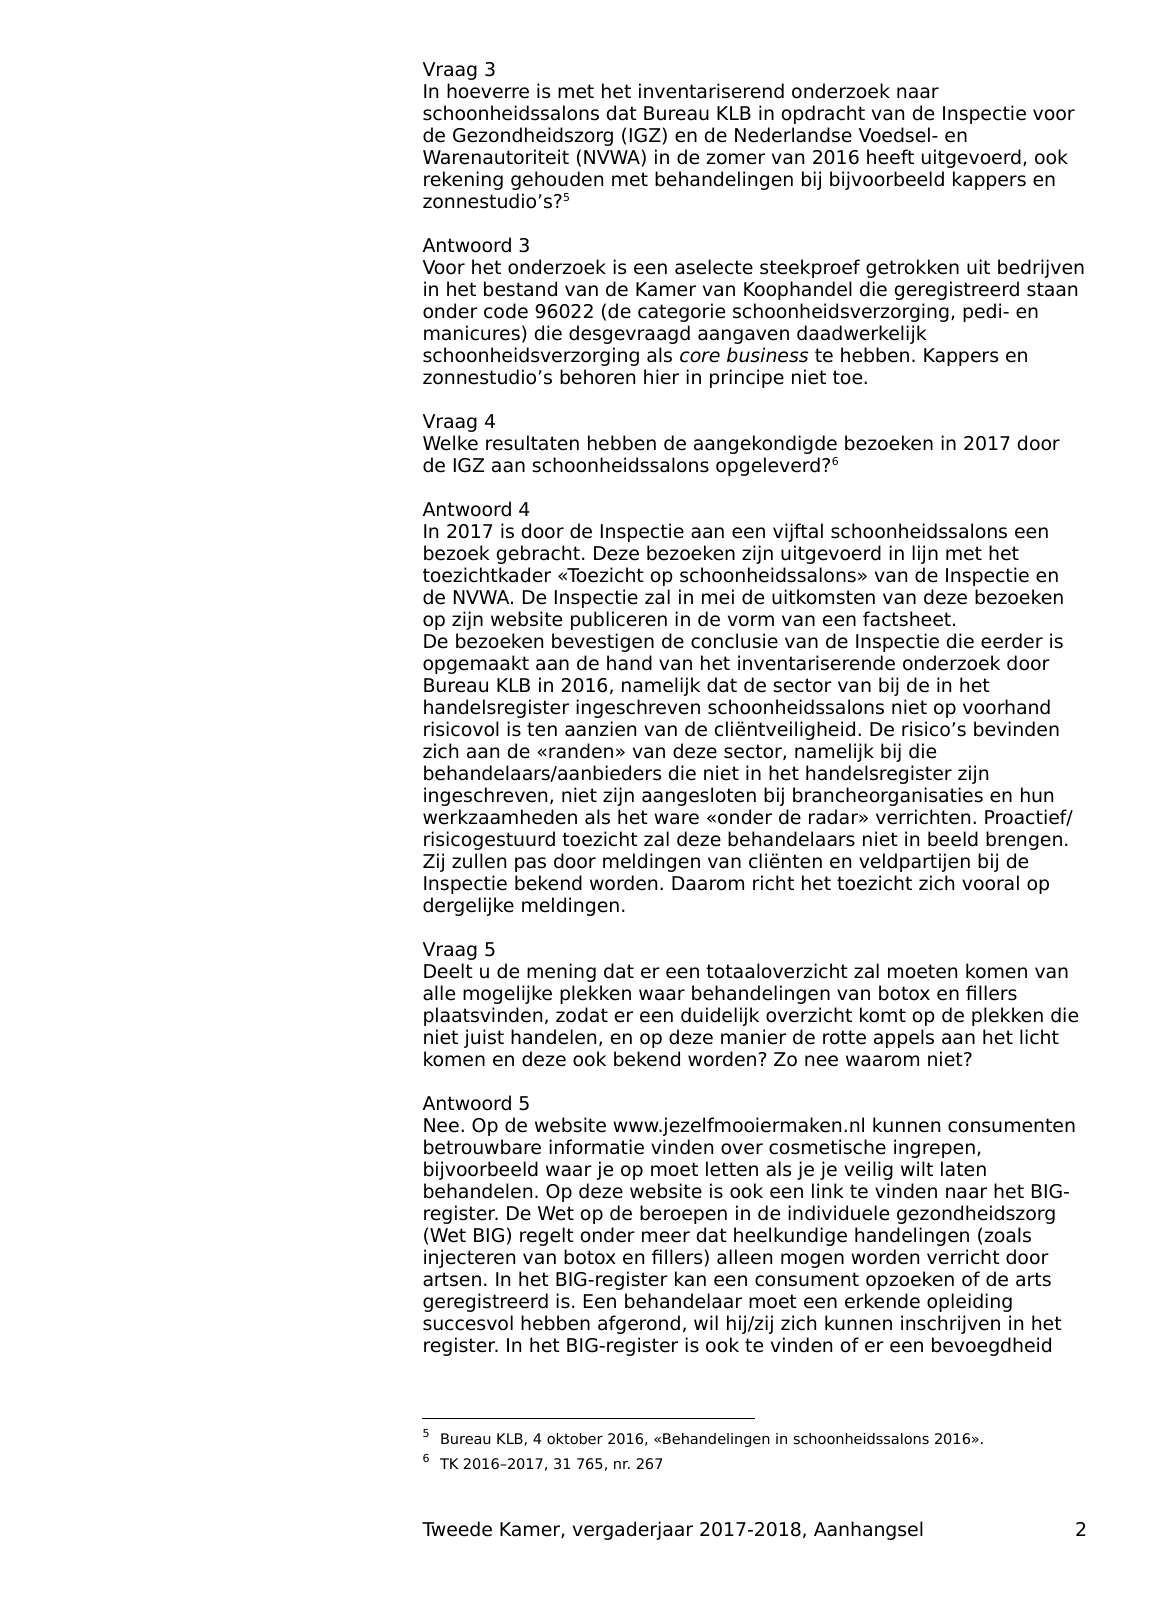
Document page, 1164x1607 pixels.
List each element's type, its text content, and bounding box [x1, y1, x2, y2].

text Deelt u de mening dat er een totaaloverzicht zal moeten komen van alle mogelijke plekken waar behandelingen van botox en fillers plaatsvinden, zodat er een duidelijk overzicht komt op de plekken die niet juist handelen, en op deze manier de rotte appels aan het licht komen en deze ook bekend worden? Zo nee waarom niet? [422, 961, 1087, 1071]
text Vraag 3 [422, 59, 1087, 81]
text Antwoord 5 [422, 1093, 1087, 1115]
text Vraag 5 [422, 939, 1087, 961]
text De bezoeken bevestigen de conclusie van de Inspectie die eerder is opgemaakt aan de hand van het inventariserende onderzoek door Bureau KLB in 2016, namelijk dat de sector van bij de in het handelsregister ingeschreven schoonheidssalons niet op voorhand risicovol is ten aanzien van de cliëntveiligheid. De risico’s bevinden zich aan de «randen» van deze sector, namelijk bij die behandelaars/aanbieders die niet in het handelsregister zijn ingeschreven, niet zijn aangesloten bij brancheorganisaties en hun werkzaamheden als het ware «onder de radar» verrichten. Proactief/ risicogestuurd toezicht zal deze behandelaars niet in beeld brengen. Zij zullen pas door meldingen van cliënten en veldpartijen bij de Inspectie bekend worden. Daarom richt het toezicht zich vooral op dergelijke meldingen. [422, 631, 1087, 917]
text TK 2016–2017, 31 765, nr. 267 [422, 1452, 1087, 1474]
text Vraag 4 [422, 411, 1087, 433]
text In hoeverre is met het inventariserend onderzoek naar schoonheidssalons dat Bureau KLB in opdracht van de Inspectie voor de Gezondheidszorg (IGZ) en de Nederlandse Voedsel- en Warenautoriteit (NVWA) in de zomer van 2016 heeft uitgevoerd, ook rekening gehouden met behandelingen bij bijvoorbeeld kappers en zonnestudio’s? [422, 81, 1087, 213]
text Nee. Op de website www.jezelfmooiermaken.nl kunnen consumenten betrouwbare informatie vinden over cosmetische ingrepen, bijvoorbeeld waar je op moet letten als je je veilig wilt laten behandelen. Op deze website is ook een link te vinden naar het BIG-register. De Wet op de beroepen in de individuele gezondheidszorg (Wet BIG) regelt onder meer dat heelkundige handelingen (zoals injecteren van botox en fillers) alleen mogen worden verricht door artsen. In het BIG-register kan een consument opzoeken of de arts geregistreerd is. Een behandelaar moet een erkende opleiding succesvol hebben afgerond, wil hij/zij zich kunnen inschrijven in het register. In het BIG-register is ook te vinden of er een bevoegdheid [422, 1115, 1087, 1357]
text Antwoord 3 [422, 235, 1087, 257]
text Welke resultaten hebben de aangekondigde bezoeken in 2017 door de IGZ aan schoonheidssalons opgeleverd? [422, 433, 1087, 477]
text Bureau KLB, 4 oktober 2016, «Behandelingen in schoonheidssalons 2016». [422, 1427, 1087, 1449]
text Antwoord 4 [422, 499, 1087, 521]
text Voor het onderzoek is een aselecte steekproef getrokken uit bedrijven in het bestand van de Kamer van Koophandel die geregistreerd staan onder code 96022 (de categorie schoonheidsverzorging, pedi- en manicures) die desgevraagd aangaven daadwerkelijk schoonheidsverzorging als core business te hebben. Kappers en zonnestudio’s behoren hier in principe niet toe. [422, 257, 1087, 389]
text In 2017 is door de Inspectie aan een vijftal schoonheidssalons een bezoek gebracht. Deze bezoeken zijn uitgevoerd in lijn met het toezichtkader «Toezicht op schoonheidssalons» van de Inspectie en de NVWA. De Inspectie zal in mei de uitkomsten van deze bezoeken op zijn website publiceren in de vorm van een factsheet. [422, 521, 1087, 631]
